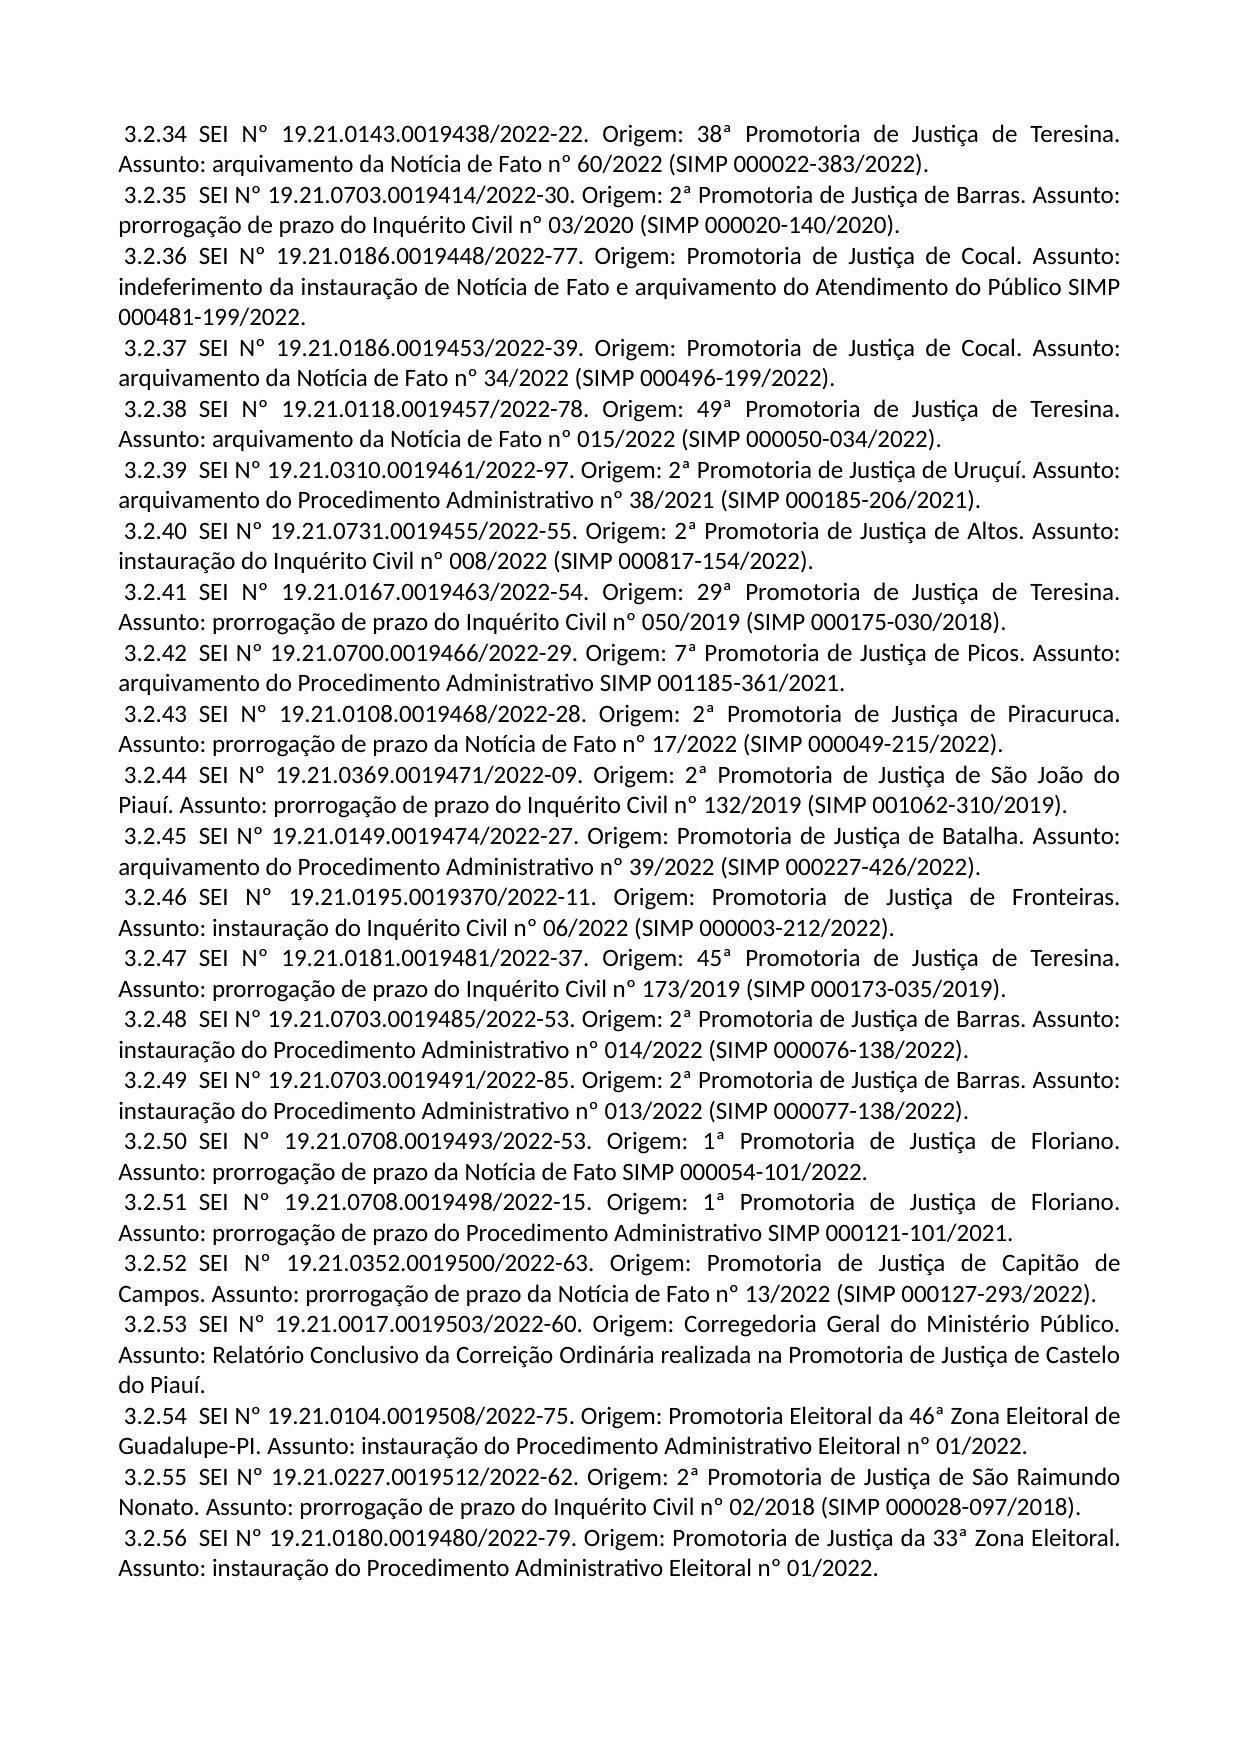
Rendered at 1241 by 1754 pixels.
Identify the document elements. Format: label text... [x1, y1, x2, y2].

list SEI Nº 19.21.0369.0019471/2022-09. Origem: 2ª Promotoria de Justiça de São João do Piauí. Assunto: prorrogação de prazo do Inquérito Civil nº 132/2019 (SIMP 001062-310/2019). [118, 759, 1122, 820]
list SEI Nº 19.21.0181.0019481/2022-37. Origem: 45ª Promotoria de Justiça de Teresina. Assunto: prorrogação de prazo do Inquérito Civil nº 173/2019 (SIMP 000173-035/2019). [118, 942, 1122, 1003]
list SEI Nº 19.21.0186.0019453/2022-39. Origem: Promotoria de Justiça de Cocal. Assunto: arquivamento da Notícia de Fato nº 34/2022 (SIMP 000496-199/2022). [118, 332, 1122, 393]
list SEI Nº 19.21.0703.0019485/2022-53. Origem: 2ª Promotoria de Justiça de Barras. Assunto: instauração do Procedimento Administrativo nº 014/2022 (SIMP 000076-138/2022). [118, 1003, 1122, 1064]
list SEI Nº 19.21.0167.0019463/2022-54. Origem: 29ª Promotoria de Justiça de Teresina. Assunto: prorrogação de prazo do Inquérito Civil nº 050/2019 (SIMP 000175-030/2018). [118, 576, 1122, 637]
list SEI Nº 19.21.0708.0019493/2022-53. Origem: 1ª Promotoria de Justiça de Floriano. Assunto: prorrogação de prazo da Notícia de Fato SIMP 000054-101/2022. [118, 1125, 1122, 1186]
list SEI Nº 19.21.0143.0019438/2022-22. Origem: 38ª Promotoria de Justiça de Teresina. Assunto: arquivamento da Notícia de Fato nº 60/2022 (SIMP 000022-383/2022). [118, 118, 1122, 179]
list SEI Nº 19.21.0104.0019508/2022-75. Origem: Promotoria Eleitoral da 46ª Zona Eleitoral de Guadalupe-PI. Assunto: instauração do Procedimento Administrativo Eleitoral nº 01/2022. [118, 1400, 1122, 1461]
list SEI Nº 19.21.0227.0019512/2022-62. Origem: 2ª Promotoria de Justiça de São Raimundo Nonato. Assunto: prorrogação de prazo do Inquérito Civil nº 02/2018 (SIMP 000028-097/2018). [118, 1461, 1122, 1522]
list SEI Nº 19.21.0149.0019474/2022-27. Origem: Promotoria de Justiça de Batalha. Assunto: arquivamento do Procedimento Administrativo nº 39/2022 (SIMP 000227-426/2022). [118, 820, 1122, 881]
list SEI Nº 19.21.0352.0019500/2022-63. Origem: Promotoria de Justiça de Capitão de Campos. Assunto: prorrogação de prazo da Notícia de Fato nº 13/2022 (SIMP 000127-293/2022). [118, 1247, 1122, 1308]
list SEI Nº 19.21.0108.0019468/2022-28. Origem: 2ª Promotoria de Justiça de Piracuruca. Assunto: prorrogação de prazo da Notícia de Fato nº 17/2022 (SIMP 000049-215/2022). [118, 698, 1122, 759]
list SEI Nº 19.21.0700.0019466/2022-29. Origem: 7ª Promotoria de Justiça de Picos. Assunto: arquivamento do Procedimento Administrativo SIMP 001185-361/2021. [118, 637, 1122, 698]
list SEI Nº 19.21.0731.0019455/2022-55. Origem: 2ª Promotoria de Justiça de Altos. Assunto: instauração do Inquérito Civil nº 008/2022 (SIMP 000817-154/2022). [118, 515, 1122, 576]
list SEI Nº 19.21.0186.0019448/2022-77. Origem: Promotoria de Justiça de Cocal. Assunto: indeferimento da instauração de Notícia de Fato e arquivamento do Atendimento do Público SIMP 000481-199/2022. [118, 240, 1122, 332]
list SEI Nº 19.21.0703.0019491/2022-85. Origem: 2ª Promotoria de Justiça de Barras. Assunto: instauração do Procedimento Administrativo nº 013/2022 (SIMP 000077-138/2022). [118, 1064, 1122, 1125]
list SEI Nº 19.21.0017.0019503/2022-60. Origem: Corregedoria Geral do Ministério Público. Assunto: Relatório Conclusivo da Correição Ordinária realizada na Promotoria de Justiça de Castelo do Piauí. [118, 1308, 1122, 1400]
list SEI Nº 19.21.0180.0019480/2022-79. Origem: Promotoria de Justiça da 33ª Zona Eleitoral. Assunto: instauração do Procedimento Administrativo Eleitoral nº 01/2022. [118, 1522, 1122, 1583]
list SEI Nº 19.21.0118.0019457/2022-78. Origem: 49ª Promotoria de Justiça de Teresina. Assunto: arquivamento da Notícia de Fato nº 015/2022 (SIMP 000050-034/2022). [118, 393, 1122, 454]
list SEI Nº 19.21.0703.0019414/2022-30. Origem: 2ª Promotoria de Justiça de Barras. Assunto: prorrogação de prazo do Inquérito Civil nº 03/2020 (SIMP 000020-140/2020). [118, 179, 1122, 240]
list SEI Nº 19.21.0195.0019370/2022-11. Origem: Promotoria de Justiça de Fronteiras. Assunto: instauração do Inquérito Civil nº 06/2022 (SIMP 000003-212/2022). [118, 881, 1122, 942]
list SEI Nº 19.21.0708.0019498/2022-15. Origem: 1ª Promotoria de Justiça de Floriano. Assunto: prorrogação de prazo do Procedimento Administrativo SIMP 000121-101/2021. [118, 1186, 1122, 1247]
list SEI Nº 19.21.0310.0019461/2022-97. Origem: 2ª Promotoria de Justiça de Uruçuí. Assunto: arquivamento do Procedimento Administrativo nº 38/2021 (SIMP 000185-206/2021). [118, 454, 1122, 515]
